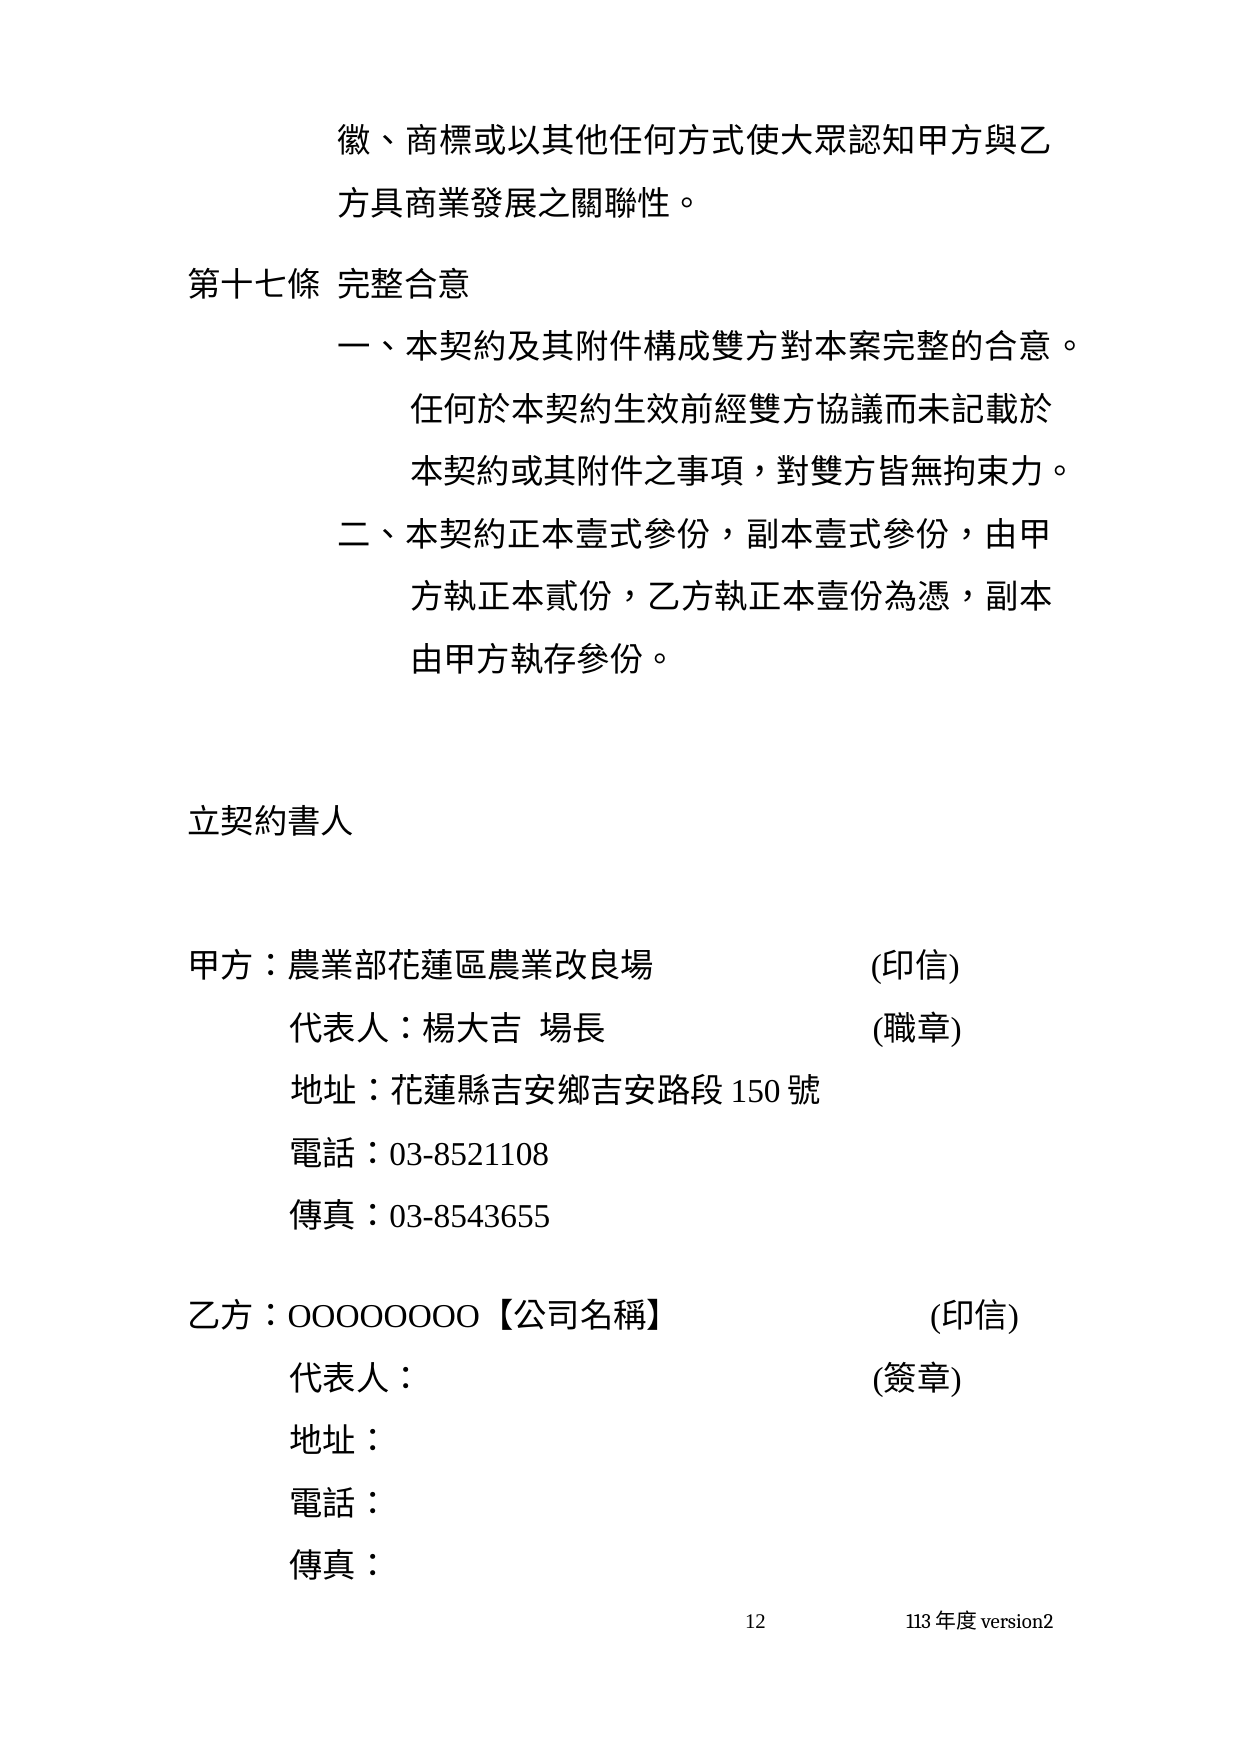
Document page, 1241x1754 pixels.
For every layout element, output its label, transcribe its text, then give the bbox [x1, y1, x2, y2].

text 代表人： (簽章) [187, 1334, 1053, 1396]
text 地址：花蓮縣吉安鄉吉安路段150號 [290, 1046, 1053, 1109]
text 一、本契約及其附件構成雙方對本案完整的合意。任何於本契約生效前經雙方協議而未記載於本契約或其附件之事項，對雙方皆無拘束力。 [337, 302, 1053, 490]
text 傳真：03-8543655 [187, 1171, 1053, 1234]
text 地址： [187, 1396, 1053, 1459]
text 電話： [187, 1459, 1053, 1521]
text 電話：03-8521108 [187, 1109, 1053, 1171]
text 甲方：農業部花蓮區農業改良場 (印信) [187, 921, 1053, 984]
text 第十七條 完整合意 [187, 240, 1053, 302]
text 二、本契約正本壹式參份，副本壹式參份，由甲方執正本貳份，乙方執正本壹份為憑，副本由甲方執存參份。 [337, 490, 1053, 677]
text 乙方：OOOOOOOO【公司名稱】 (印信) [187, 1271, 1053, 1334]
text 立契約書人 [187, 777, 1053, 840]
text 在未獲得甲方之書面同意前，乙方不得在商業推廣時(如推廣，產品投資說明等)利用甲方之員工、其所屬單位及行政機關之名稱，如所(場、中心)徽、商標或以其他任何方式使大眾認知甲方與乙方具商業發展之關聯性。 [337, 96, 1053, 221]
text 代表人：楊大吉 場長 (職章) [187, 984, 1053, 1046]
text 傳真： [187, 1521, 1053, 1584]
